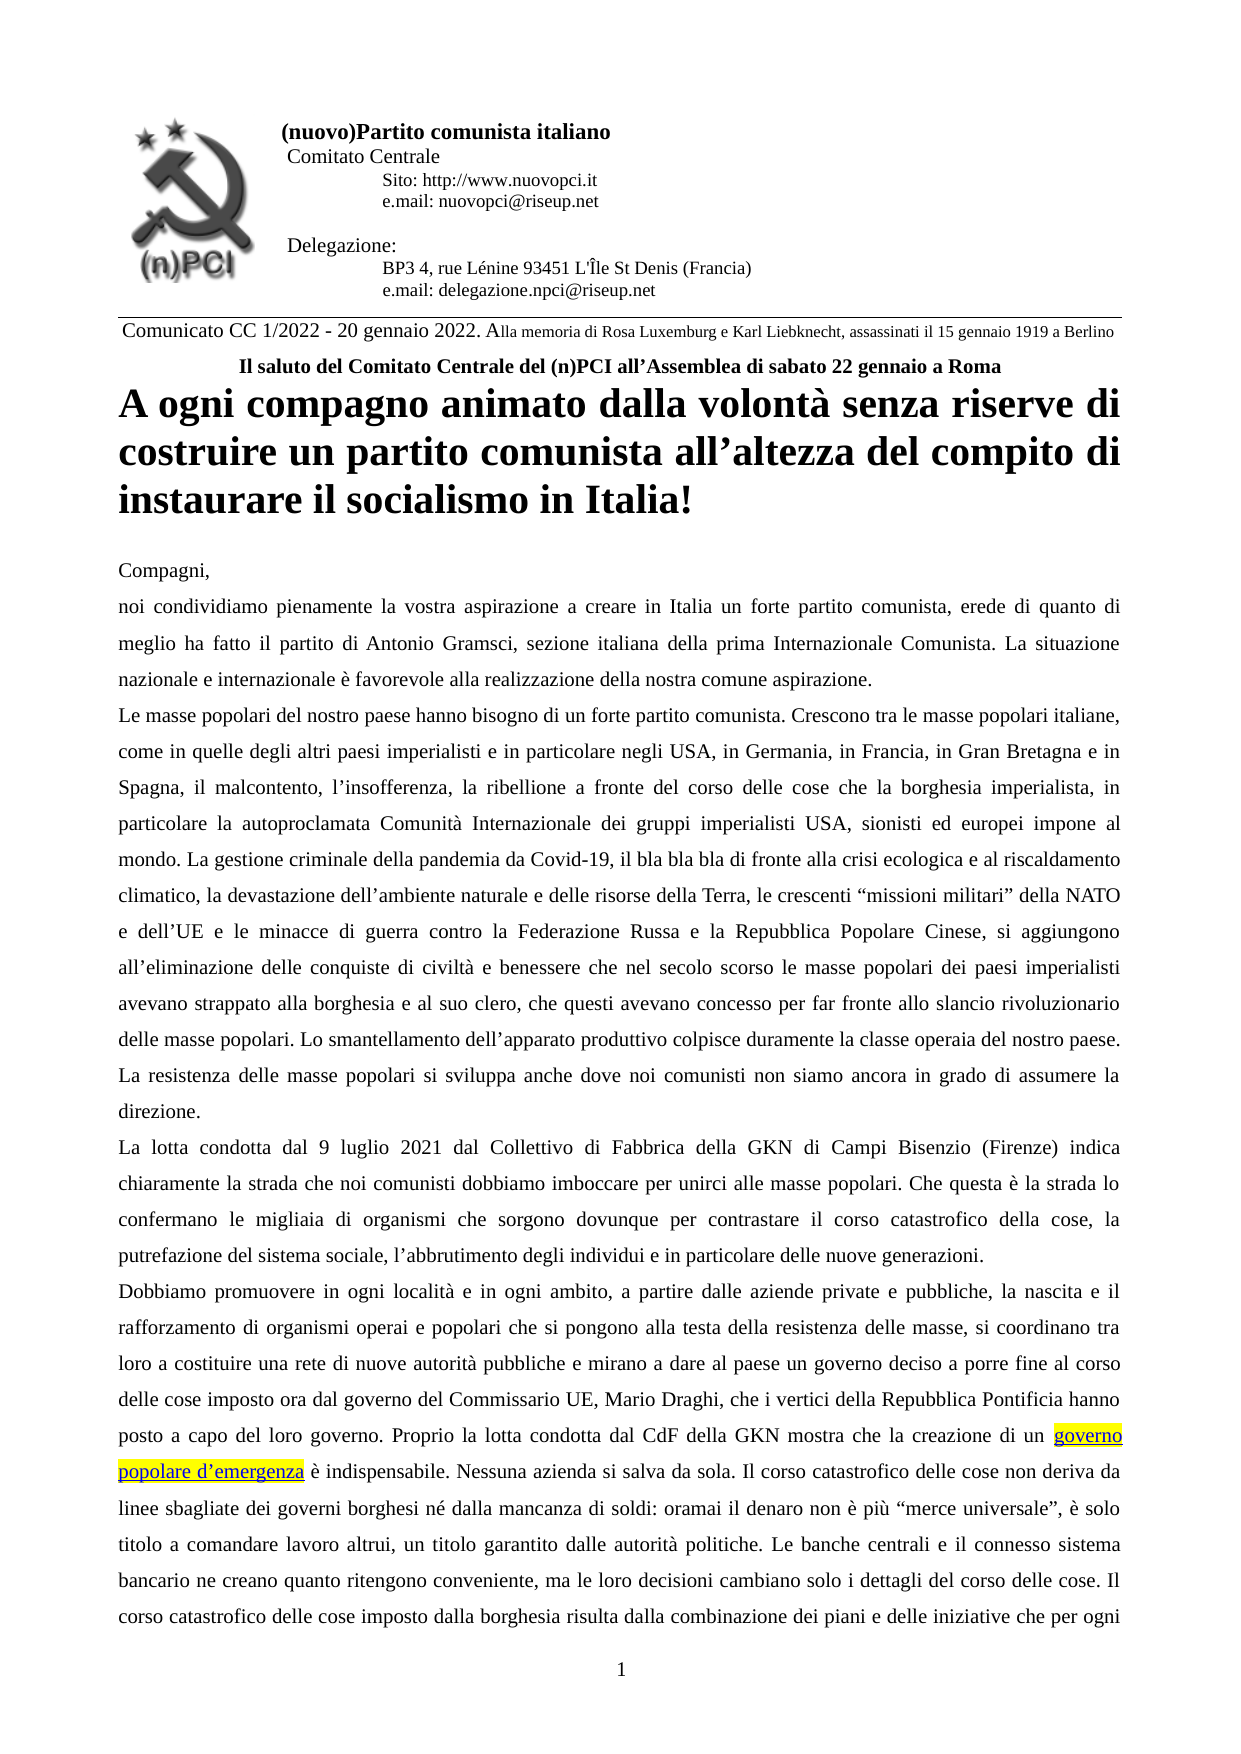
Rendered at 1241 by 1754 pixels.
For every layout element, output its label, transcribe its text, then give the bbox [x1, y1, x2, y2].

text La lotta condotta dal 9 luglio 2021 dal Collettivo di Fabbrica della GKN di Campi Bisenzio (Firenze) indica chiaramente la strada che noi comunisti dobbiamo imboccare per unirci alle masse popolari. Che questa è la strada lo confermano le migliaia di organismi che sorgono dovunque per contrastare il corso catastrofico della cose, la putrefazione del sistema sociale, l’abbrutimento degli individui e in particolare delle nuove generazioni. [118, 1135, 1122, 1267]
text Il saluto del Comitato Centrale del (n)PCI all’Assemblea di sabato 22 gennaio a Roma [118, 354, 1122, 378]
text e.mail: delegazione.npci@riseup.net [177, 279, 1122, 300]
text Delegazione: [287, 233, 1122, 257]
text A ogni compagno animato dalla volontà senza riserve di costruire un partito comunista all’altezza del compito di instaurare il socialismo in Italia! [118, 378, 1122, 522]
text Le masse popolari del nostro paese hanno bisogno di un forte partito comunista. Crescono tra le masse popolari italiane, come in quelle degli altri paesi imperialisti e in particolare negli USA, in Germania, in Francia, in Gran Bretagna e in Spagna, il malcontento, l’insofferenza, la ribellione a fronte del corso delle cose che la borghesia imperialista, in particolare la autoproclamata Comunità Internazionale dei gruppi imperialisti USA, sionisti ed europei impone al mondo. La gestione criminale della pandemia da Covid-19, il bla bla bla di fronte alla crisi ecologica e al riscaldamento climatico, la devastazione dell’ambiente naturale e delle risorse della Terra, le crescenti “missioni militari” della NATO e dell’UE e le minacce di guerra contro la Federazione Russa e la Repubblica Popolare Cinese, si aggiungono all’eliminazione delle conquiste di civiltà e benessere che nel secolo scorso le masse popolari dei paesi imperialisti avevano strappato alla borghesia e al suo clero, che questi avevano concesso per far fronte allo slancio rivoluzionario delle masse popolari. Lo smantellamento dell’apparato produttivo colpisce duramente la classe operaia del nostro paese. La resistenza delle masse popolari si sviluppa anche dove noi comunisti non siamo ancora in grado di assumere la direzione. [118, 702, 1122, 1123]
text Comitato Centrale [287, 144, 1122, 168]
text Dobbiamo promuovere in ogni località e in ogni ambito, a partire dalle aziende private e pubbliche, la nascita e il rafforzamento di organismi operai e popolari che si pongono alla testa della resistenza delle masse, si coordinano tra loro a costituire una rete di nuove autorità pubbliche e mirano a dare al paese un governo deciso a porre fine al corso delle cose imposto ora dal governo del Commissario UE, Mario Draghi, che i vertici della Repubblica Pontificia hanno posto a capo del loro governo. Proprio la lotta condotta dal CdF della GKN mostra che la creazione di un governo popolare d’emergenza è indispensabile. Nessuna azienda si salva da sola. Il corso catastrofico delle cose non deriva da linee sbagliate dei governi borghesi né dalla mancanza di soldi: oramai il denaro non è più “merce universale”, è solo titolo a comandare lavoro altrui, un titolo garantito dalle autorità politiche. Le banche centrali e il connesso sistema bancario ne creano quanto ritengono conveniente, ma le loro decisioni cambiano solo i dettagli del corso delle cose. Il corso catastrofico delle cose imposto dalla borghesia risulta dalla combinazione dei piani e delle iniziative che per ogni [118, 1279, 1122, 1628]
text Compagni, [118, 558, 1122, 582]
text noi condividiamo pienamente la vostra aspirazione a creare in Italia un forte partito comunista, erede di quanto di meglio ha fatto il partito di Antonio Gramsci, sezione italiana della prima Internazionale Comunista. La situazione nazionale e internazionale è favorevole alla realizzazione della nostra comune aspirazione. [118, 594, 1122, 691]
text Comunicato CC 1/2022 - 20 gennaio 2022. Alla memoria di Rosa Luxemburg e Karl Liebknecht, assassinati il 15 gennaio 1919 a Berlino [118, 318, 1118, 342]
text e.mail: nuovopci@riseup.net [255, 190, 1122, 212]
picture [129, 114, 255, 283]
text (nuovo)Partito comunista italiano [255, 118, 1122, 144]
text Sito: http://www.nuovopci.it [255, 168, 1122, 190]
text BP3 4, rue Lénine 93451 L'Île St Denis (Francia) [255, 257, 1122, 279]
